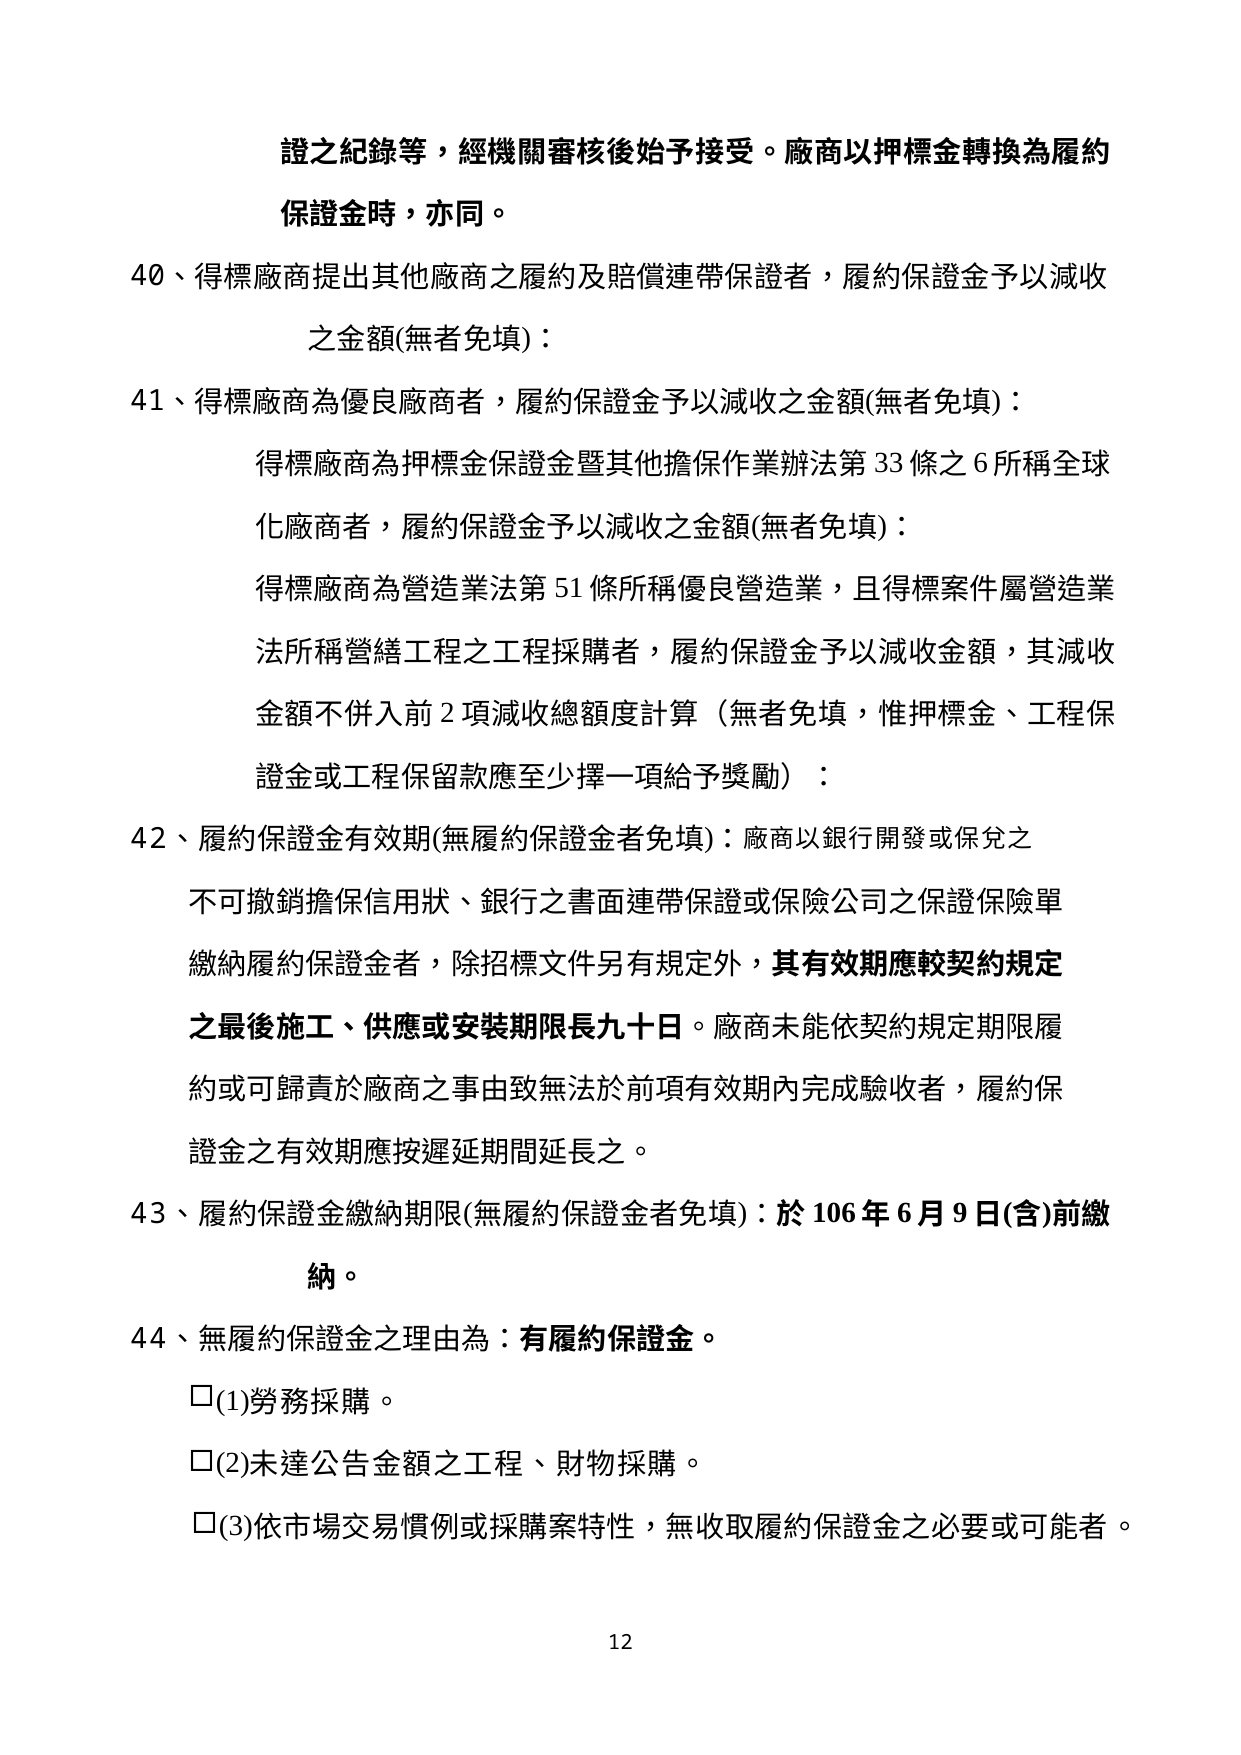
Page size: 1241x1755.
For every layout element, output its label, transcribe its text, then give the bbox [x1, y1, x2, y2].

text 約或可歸責於廠商之事由致無法於前項有效期內完成驗收者，履約保 [130, 1045, 1110, 1108]
text 得標廠商為營造業法第51條所稱優良營造業，且得標案件屬營造業法所稱營繕工程之工程採購者，履約保證金予以減收金額，其減收金額不併入前2項減收總額度計算（無者免填，惟押標金、工程保證金或工程保留款應至少擇一項給予獎勵）： [255, 545, 1117, 795]
list 履約保證金有效期(無履約保證金者免填)：廠商以銀行開發或保兌之 [130, 795, 1110, 858]
text 證金之有效期應按遲延期間延長之。 [130, 1108, 1110, 1170]
list 無履約保證金之理由為：有履約保證金。 [130, 1295, 1110, 1358]
text 得標廠商為押標金保證金暨其他擔保作業辦法第33條之6所稱全球化廠商者，履約保證金予以減收之金額(無者免填)： [255, 420, 1110, 545]
text (2)未達公告金額之工程、財物採購。 [130, 1420, 1110, 1483]
text 繳納履約保證金者，除招標文件另有規定外，其有效期應較契約規定 [130, 920, 1110, 983]
list 得標廠商提出其他廠商之履約及賠償連帶保證者，履約保證金予以減收之金額(無者免填)： [130, 233, 1110, 358]
text (3)依市場交易慣例或採購案特性，無收取履約保證金之必要或可能者。 [130, 1483, 1110, 1608]
text (1)勞務採購。 [130, 1358, 1110, 1420]
list 履約保證金繳納期限(無履約保證金者免填)：於106年6月9日(含)前繳納。 [130, 1170, 1110, 1295]
list 得標廠商為優良廠商者，履約保證金予以減收之金額(無者免填)： [130, 358, 1110, 420]
text 不可撤銷擔保信用狀、銀行之書面連帶保證或保險公司之保證保險單 [130, 858, 1110, 920]
text 證之紀錄等，經機關審核後始予接受。廠商以押標金轉換為履約保證金時，亦同。 [255, 108, 1110, 233]
text 之最後施工、供應或安裝期限長九十日。廠商未能依契約規定期限履 [130, 983, 1110, 1045]
